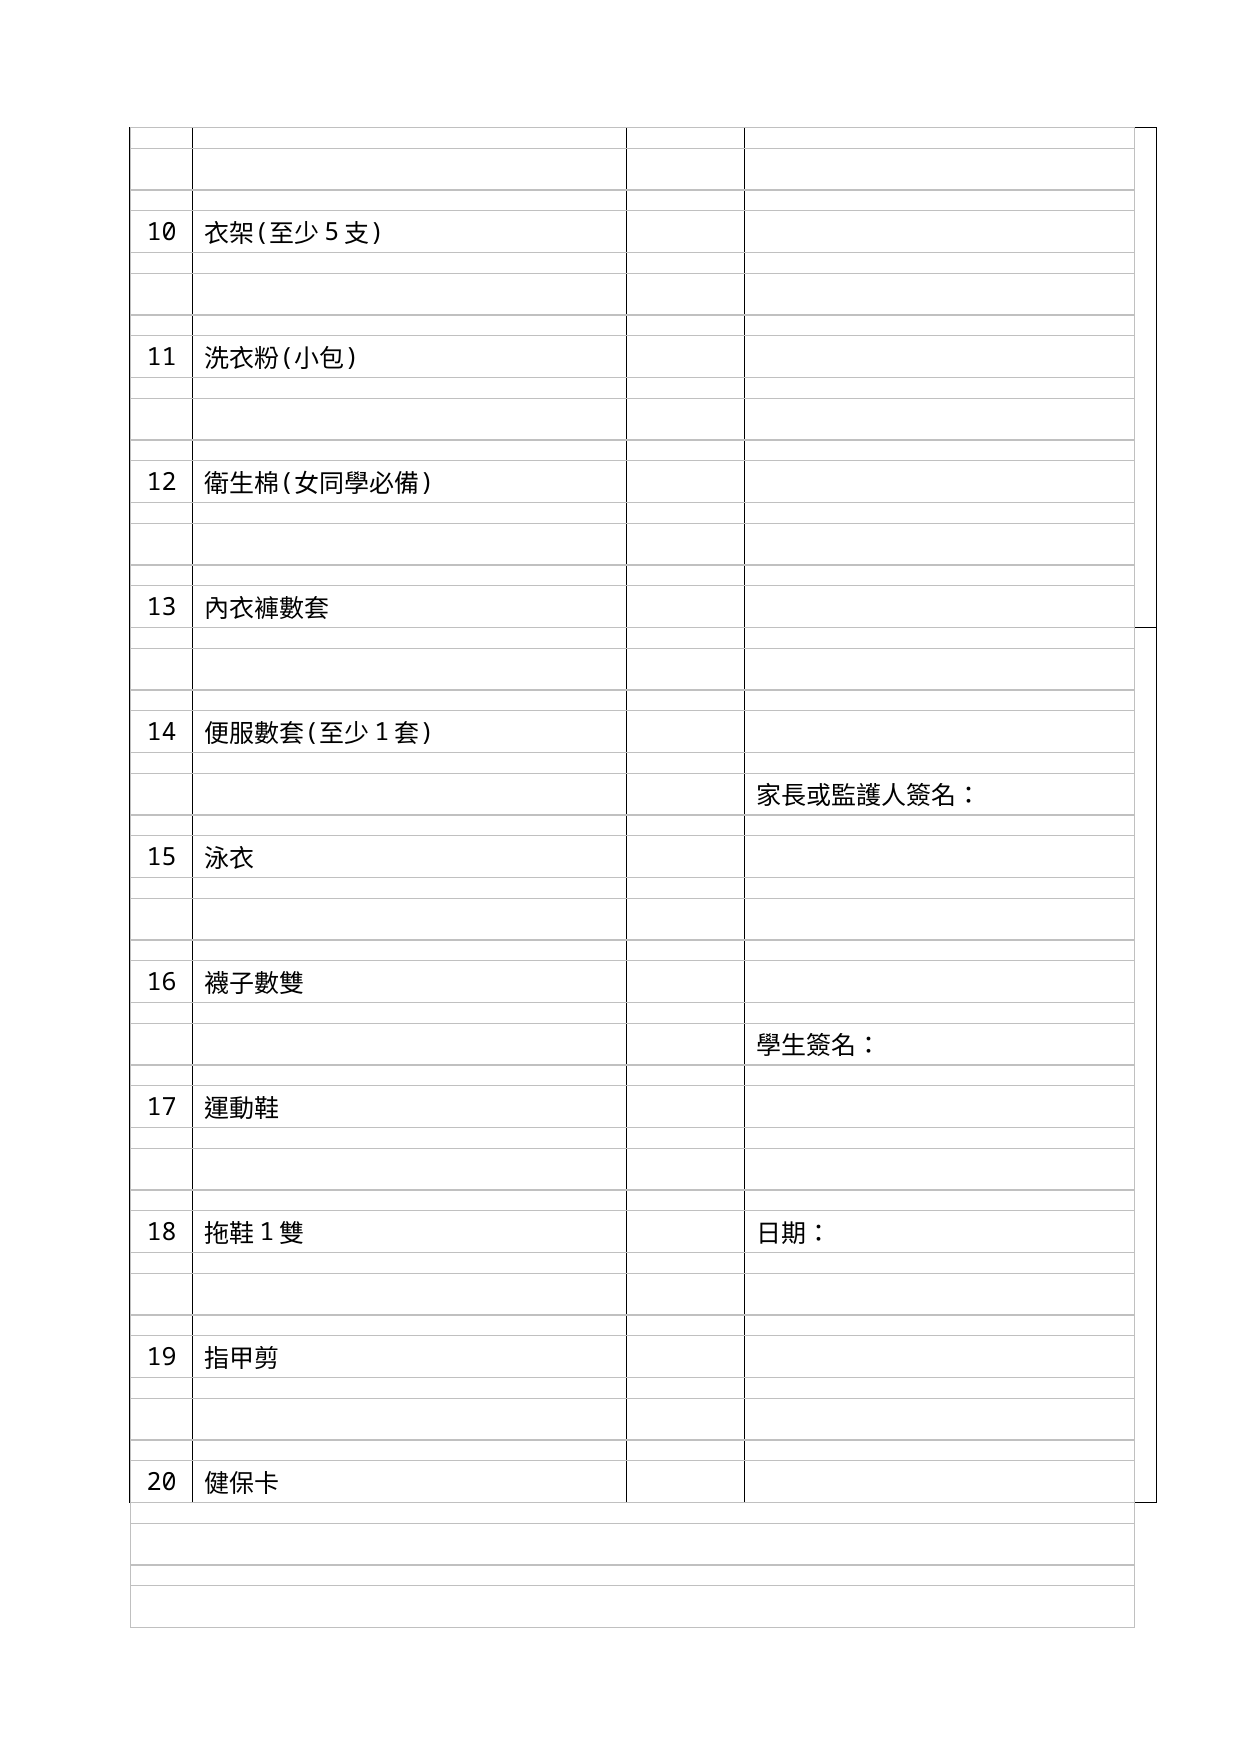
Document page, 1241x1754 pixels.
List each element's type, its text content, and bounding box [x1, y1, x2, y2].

table_cell [131, 191, 192, 210]
table_cell [1135, 628, 1156, 1502]
table_cell ※若有以下情況請務必先行處理乾淨、回復： □1.頭髮過長、久未修剪、染 髮、燙髮 □2.刺青 □3.指甲油、指甲過長請修剪整齊 □4.穿耳洞者僅可使用透明耳棒 ※以下物品嚴禁攜帶進入宿舍或教學區： □1.美容化妝品 □2.刀械、煙酒、打火機等違禁或危險物品 □3.手機 （由舍監保管，返家時攜回） □4.耳環、手環、戒指、項鍊、腳飾等裝飾品 （嚴禁於教學區配戴） □5.零食 （嚴禁於宿舍區食用） □6.貴重物品 ※上課期間依照永仁高中校規及學生輔導管教辦法處理 [745, 336, 1134, 377]
table_cell [131, 691, 192, 710]
table_cell [131, 628, 192, 648]
table_cell ※若有以下情況請務必先行處理乾淨、回復： □1.頭髮過長、久未修剪、染 髮、燙髮 □2.刺青 □3.指甲油、指甲過長請修剪整齊 □4.穿耳洞者僅可使用透明耳棒 ※以下物品嚴禁攜帶進入宿舍或教學區： □1.美容化妝品 □2.刀械、煙酒、打火機等違禁或危險物品 □3.手機 （由舍監保管，返家時攜回） □4.耳環、手環、戒指、項鍊、腳飾等裝飾品 （嚴禁於教學區配戴） □5.零食 （嚴禁於宿舍區食用） □6.貴重物品 ※上課期間依照永仁高中校規及學生輔導管教辦法處理 [745, 149, 1134, 189]
table_cell 12 [131, 461, 192, 502]
table_cell ※若有以下情況請務必先行處理乾淨、回復： □1.頭髮過長、久未修剪、染 髮、燙髮 □2.刺青 □3.指甲油、指甲過長請修剪整齊 □4.穿耳洞者僅可使用透明耳棒 ※以下物品嚴禁攜帶進入宿舍或教學區： □1.美容化妝品 □2.刀械、煙酒、打火機等違禁或危險物品 □3.手機 （由舍監保管，返家時攜回） □4.耳環、手環、戒指、項鍊、腳飾等裝飾品 （嚴禁於教學區配戴） □5.零食 （嚴禁於宿舍區食用） □6.貴重物品 ※上課期間依照永仁高中校規及學生輔導管教辦法處理 [1135, 128, 1156, 627]
table_cell [131, 566, 192, 585]
table_cell [193, 1066, 626, 1085]
table_cell [193, 1316, 626, 1335]
table_cell ※若有以下情況請務必先行處理乾淨、回復： □1.頭髮過長、久未修剪、染 髮、燙髮 □2.刺青 □3.指甲油、指甲過長請修剪整齊 □4.穿耳洞者僅可使用透明耳棒 ※以下物品嚴禁攜帶進入宿舍或教學區： □1.美容化妝品 □2.刀械、煙酒、打火機等違禁或危險物品 □3.手機 （由舍監保管，返家時攜回） □4.耳環、手環、戒指、項鍊、腳飾等裝飾品 （嚴禁於教學區配戴） □5.零食 （嚴禁於宿舍區食用） □6.貴重物品 ※上課期間依照永仁高中校規及學生輔導管教辦法處理 [745, 191, 1134, 210]
table_cell ※若有以下情況請務必先行處理乾淨、回復： □1.頭髮過長、久未修剪、染 髮、燙髮 □2.刺青 □3.指甲油、指甲過長請修剪整齊 □4.穿耳洞者僅可使用透明耳棒 ※以下物品嚴禁攜帶進入宿舍或教學區： □1.美容化妝品 □2.刀械、煙酒、打火機等違禁或危險物品 □3.手機 （由舍監保管，返家時攜回） □4.耳環、手環、戒指、項鍊、腳飾等裝飾品 （嚴禁於教學區配戴） □5.零食 （嚴禁於宿舍區食用） □6.貴重物品 ※上課期間依照永仁高中校規及學生輔導管教辦法處理 [745, 399, 1134, 439]
table_cell 15 [131, 836, 192, 877]
table_cell [193, 253, 626, 273]
table_cell [627, 1003, 744, 1023]
table_cell [131, 274, 192, 314]
table_cell [627, 441, 744, 460]
table_cell [131, 316, 192, 335]
table_cell [627, 191, 744, 210]
table_cell [193, 1149, 626, 1189]
table_cell [193, 524, 626, 564]
table_cell [627, 753, 744, 773]
table_cell 家長或監護人簽名： [745, 774, 1134, 814]
table_cell 運動鞋 [193, 1086, 626, 1127]
table_cell 襪子數雙 [193, 961, 626, 1002]
table_cell [745, 753, 1134, 773]
table_cell [745, 941, 1134, 960]
table_cell 衛生棉(女同學必備) [193, 461, 626, 502]
table_cell [745, 878, 1134, 898]
table_cell [131, 816, 192, 835]
table_cell [745, 1461, 1134, 1502]
table_cell [193, 753, 626, 773]
table_cell [193, 774, 626, 814]
table_cell 19 [131, 1336, 192, 1377]
table_cell [131, 1399, 192, 1439]
table_cell [131, 128, 192, 148]
table_cell [131, 441, 192, 460]
table_cell [131, 1253, 192, 1273]
table_cell ※若有以下情況請務必先行處理乾淨、回復： □1.頭髮過長、久未修剪、染 髮、燙髮 □2.刺青 □3.指甲油、指甲過長請修剪整齊 □4.穿耳洞者僅可使用透明耳棒 ※以下物品嚴禁攜帶進入宿舍或教學區： □1.美容化妝品 □2.刀械、煙酒、打火機等違禁或危險物品 □3.手機 （由舍監保管，返家時攜回） □4.耳環、手環、戒指、項鍊、腳飾等裝飾品 （嚴禁於教學區配戴） □5.零食 （嚴禁於宿舍區食用） □6.貴重物品 ※上課期間依照永仁高中校規及學生輔導管教辦法處理 [745, 316, 1134, 335]
table_cell ※若有以下情況請務必先行處理乾淨、回復： □1.頭髮過長、久未修剪、染 髮、燙髮 □2.刺青 □3.指甲油、指甲過長請修剪整齊 □4.穿耳洞者僅可使用透明耳棒 ※以下物品嚴禁攜帶進入宿舍或教學區： □1.美容化妝品 □2.刀械、煙酒、打火機等違禁或危險物品 □3.手機 （由舍監保管，返家時攜回） □4.耳環、手環、戒指、項鍊、腳飾等裝飾品 （嚴禁於教學區配戴） □5.零食 （嚴禁於宿舍區食用） □6.貴重物品 ※上課期間依照永仁高中校規及學生輔導管教辦法處理 [745, 128, 1134, 148]
table_cell 日期： [745, 1211, 1134, 1252]
table_cell [131, 253, 192, 273]
table_cell [627, 1024, 744, 1064]
table_cell [627, 316, 744, 335]
table_cell [193, 816, 626, 835]
table_cell [131, 503, 192, 523]
table_cell ※若有以下情況請務必先行處理乾淨、回復： □1.頭髮過長、久未修剪、染 髮、燙髮 □2.刺青 □3.指甲油、指甲過長請修剪整齊 □4.穿耳洞者僅可使用透明耳棒 ※以下物品嚴禁攜帶進入宿舍或教學區： □1.美容化妝品 □2.刀械、煙酒、打火機等違禁或危險物品 □3.手機 （由舍監保管，返家時攜回） □4.耳環、手環、戒指、項鍊、腳飾等裝飾品 （嚴禁於教學區配戴） □5.零食 （嚴禁於宿舍區食用） □6.貴重物品 ※上課期間依照永仁高中校規及學生輔導管教辦法處理 [745, 253, 1134, 273]
table_cell [745, 1149, 1134, 1189]
table_cell [627, 503, 744, 523]
table_cell 16 [131, 961, 192, 1002]
table_cell 便服數套(至少1套) [193, 711, 626, 752]
table_cell [745, 961, 1134, 1002]
table_cell [745, 1378, 1134, 1398]
table_cell [131, 649, 192, 689]
table_cell 10 [131, 211, 192, 252]
table_cell [627, 1128, 744, 1148]
table_cell [627, 461, 744, 502]
table_cell [627, 1399, 744, 1439]
table_cell [627, 211, 744, 252]
table_cell [193, 378, 626, 398]
table_cell [627, 1086, 744, 1127]
table_cell 洗衣粉(小包) [193, 336, 626, 377]
table_cell [193, 649, 626, 689]
table_cell [745, 1336, 1134, 1377]
table_cell [627, 711, 744, 752]
table_cell [627, 128, 744, 148]
table_cell [131, 1066, 192, 1085]
table_cell [131, 524, 192, 564]
table_cell [627, 774, 744, 814]
table_cell [627, 1441, 744, 1460]
table_cell [193, 566, 626, 585]
table_cell [745, 1316, 1134, 1335]
table_cell [131, 1316, 192, 1335]
table_cell 18 [131, 1211, 192, 1252]
table_cell [745, 1399, 1134, 1439]
table_cell [131, 149, 192, 189]
table_cell [131, 1149, 192, 1189]
table_cell [131, 753, 192, 773]
table_cell [745, 899, 1134, 939]
table_cell [131, 399, 192, 439]
table_cell [627, 1149, 744, 1189]
table_cell [193, 274, 626, 314]
table_cell [745, 1066, 1134, 1085]
table_cell [193, 691, 626, 710]
table_cell [627, 1336, 744, 1377]
table_cell [627, 1253, 744, 1273]
table_cell [193, 1399, 626, 1439]
table_cell [193, 1191, 626, 1210]
table_cell 健保卡 [193, 1461, 626, 1502]
table_cell [627, 1066, 744, 1085]
table_cell [627, 836, 744, 877]
table_cell ※若有以下情況請務必先行處理乾淨、回復： □1.頭髮過長、久未修剪、染 髮、燙髮 □2.刺青 □3.指甲油、指甲過長請修剪整齊 □4.穿耳洞者僅可使用透明耳棒 ※以下物品嚴禁攜帶進入宿舍或教學區： □1.美容化妝品 □2.刀械、煙酒、打火機等違禁或危險物品 □3.手機 （由舍監保管，返家時攜回） □4.耳環、手環、戒指、項鍊、腳飾等裝飾品 （嚴禁於教學區配戴） □5.零食 （嚴禁於宿舍區食用） □6.貴重物品 ※上課期間依照永仁高中校規及學生輔導管教辦法處理 [745, 461, 1134, 502]
table_cell [627, 1274, 744, 1314]
table_cell [627, 253, 744, 273]
table_cell [745, 711, 1134, 752]
table_cell 衣架(至少5支) [193, 211, 626, 252]
table_cell [193, 128, 626, 148]
table_cell 11 [131, 336, 192, 377]
table_cell [627, 1461, 744, 1502]
table_cell [627, 1378, 744, 1398]
table_cell [627, 336, 744, 377]
table_cell [627, 1211, 744, 1252]
table_cell 14 [131, 711, 192, 752]
table_cell [627, 878, 744, 898]
table_cell 指甲剪 [193, 1336, 626, 1377]
table_cell [627, 378, 744, 398]
table_cell [745, 1003, 1134, 1023]
table_cell [131, 1128, 192, 1148]
table_cell [131, 941, 192, 960]
table_cell [745, 1128, 1134, 1148]
table_cell [745, 649, 1134, 689]
table_cell [745, 1086, 1134, 1127]
table_cell [193, 503, 626, 523]
table_cell [193, 628, 626, 648]
table_cell [131, 1378, 192, 1398]
table_cell [131, 774, 192, 814]
table_cell [193, 149, 626, 189]
table_cell [193, 441, 626, 460]
table_cell [131, 1191, 192, 1210]
table_cell 13 [131, 586, 192, 627]
table_cell [131, 1024, 192, 1064]
table_cell [193, 899, 626, 939]
table_cell 20 [131, 1461, 192, 1502]
table_cell [627, 649, 744, 689]
table_cell ※若有以下情況請務必先行處理乾淨、回復： □1.頭髮過長、久未修剪、染 髮、燙髮 □2.刺青 □3.指甲油、指甲過長請修剪整齊 □4.穿耳洞者僅可使用透明耳棒 ※以下物品嚴禁攜帶進入宿舍或教學區： □1.美容化妝品 □2.刀械、煙酒、打火機等違禁或危險物品 □3.手機 （由舍監保管，返家時攜回） □4.耳環、手環、戒指、項鍊、腳飾等裝飾品 （嚴禁於教學區配戴） □5.零食 （嚴禁於宿舍區食用） □6.貴重物品 ※上課期間依照永仁高中校規及學生輔導管教辦法處理 [745, 503, 1134, 523]
table_cell 內衣褲數套 [193, 586, 626, 627]
table_cell ※若有以下情況請務必先行處理乾淨、回復： □1.頭髮過長、久未修剪、染 髮、燙髮 □2.刺青 □3.指甲油、指甲過長請修剪整齊 □4.穿耳洞者僅可使用透明耳棒 ※以下物品嚴禁攜帶進入宿舍或教學區： □1.美容化妝品 □2.刀械、煙酒、打火機等違禁或危險物品 □3.手機 （由舍監保管，返家時攜回） □4.耳環、手環、戒指、項鍊、腳飾等裝飾品 （嚴禁於教學區配戴） □5.零食 （嚴禁於宿舍區食用） □6.貴重物品 ※上課期間依照永仁高中校規及學生輔導管教辦法處理 [745, 586, 1134, 627]
table_cell [193, 941, 626, 960]
table_cell ※若有以下情況請務必先行處理乾淨、回復： □1.頭髮過長、久未修剪、染 髮、燙髮 □2.刺青 □3.指甲油、指甲過長請修剪整齊 □4.穿耳洞者僅可使用透明耳棒 ※以下物品嚴禁攜帶進入宿舍或教學區： □1.美容化妝品 □2.刀械、煙酒、打火機等違禁或危險物品 □3.手機 （由舍監保管，返家時攜回） □4.耳環、手環、戒指、項鍊、腳飾等裝飾品 （嚴禁於教學區配戴） □5.零食 （嚴禁於宿舍區食用） □6.貴重物品 ※上課期間依照永仁高中校規及學生輔導管教辦法處理 [745, 211, 1134, 252]
table_cell [193, 1024, 626, 1064]
table_cell [627, 274, 744, 314]
table_cell [745, 1191, 1134, 1210]
table_cell [193, 191, 626, 210]
table_cell [627, 691, 744, 710]
table_cell 泳衣 [193, 836, 626, 877]
table_cell [131, 1003, 192, 1023]
table_cell [627, 399, 744, 439]
table_cell [745, 628, 1134, 648]
table_cell [627, 961, 744, 1002]
table_cell [627, 1316, 744, 1335]
table_cell ※若有以下情況請務必先行處理乾淨、回復： □1.頭髮過長、久未修剪、染 髮、燙髮 □2.刺青 □3.指甲油、指甲過長請修剪整齊 □4.穿耳洞者僅可使用透明耳棒 ※以下物品嚴禁攜帶進入宿舍或教學區： □1.美容化妝品 □2.刀械、煙酒、打火機等違禁或危險物品 □3.手機 （由舍監保管，返家時攜回） □4.耳環、手環、戒指、項鍊、腳飾等裝飾品 （嚴禁於教學區配戴） □5.零食 （嚴禁於宿舍區食用） □6.貴重物品 ※上課期間依照永仁高中校規及學生輔導管教辦法處理 [745, 524, 1134, 564]
table_cell [627, 566, 744, 585]
table_cell [627, 941, 744, 960]
table_cell [131, 378, 192, 398]
table_cell 拖鞋1雙 [193, 1211, 626, 1252]
table_cell [745, 1274, 1134, 1314]
table_cell ※若有以下情況請務必先行處理乾淨、回復： □1.頭髮過長、久未修剪、染 髮、燙髮 □2.刺青 □3.指甲油、指甲過長請修剪整齊 □4.穿耳洞者僅可使用透明耳棒 ※以下物品嚴禁攜帶進入宿舍或教學區： □1.美容化妝品 □2.刀械、煙酒、打火機等違禁或危險物品 □3.手機 （由舍監保管，返家時攜回） □4.耳環、手環、戒指、項鍊、腳飾等裝飾品 （嚴禁於教學區配戴） □5.零食 （嚴禁於宿舍區食用） □6.貴重物品 ※上課期間依照永仁高中校規及學生輔導管教辦法處理 [745, 378, 1134, 398]
table_cell [627, 149, 744, 189]
table_cell [745, 1253, 1134, 1273]
table_cell [627, 899, 744, 939]
table_cell 學生簽名： [745, 1024, 1134, 1064]
table_cell [131, 1274, 192, 1314]
table_cell [745, 691, 1134, 710]
table_cell [131, 878, 192, 898]
table_cell ※若有以下情況請務必先行處理乾淨、回復： □1.頭髮過長、久未修剪、染 髮、燙髮 □2.刺青 □3.指甲油、指甲過長請修剪整齊 □4.穿耳洞者僅可使用透明耳棒 ※以下物品嚴禁攜帶進入宿舍或教學區： □1.美容化妝品 □2.刀械、煙酒、打火機等違禁或危險物品 □3.手機 （由舍監保管，返家時攜回） □4.耳環、手環、戒指、項鍊、腳飾等裝飾品 （嚴禁於教學區配戴） □5.零食 （嚴禁於宿舍區食用） □6.貴重物品 ※上課期間依照永仁高中校規及學生輔導管教辦法處理 [745, 274, 1134, 314]
table_cell [193, 1253, 626, 1273]
table_cell [745, 816, 1134, 835]
table_cell [193, 1274, 626, 1314]
table_cell [193, 1378, 626, 1398]
table_cell [627, 524, 744, 564]
table_cell [193, 399, 626, 439]
table_cell ※若有以下情況請務必先行處理乾淨、回復： □1.頭髮過長、久未修剪、染 髮、燙髮 □2.刺青 □3.指甲油、指甲過長請修剪整齊 □4.穿耳洞者僅可使用透明耳棒 ※以下物品嚴禁攜帶進入宿舍或教學區： □1.美容化妝品 □2.刀械、煙酒、打火機等違禁或危險物品 □3.手機 （由舍監保管，返家時攜回） □4.耳環、手環、戒指、項鍊、腳飾等裝飾品 （嚴禁於教學區配戴） □5.零食 （嚴禁於宿舍區食用） □6.貴重物品 ※上課期間依照永仁高中校規及學生輔導管教辦法處理 [745, 441, 1134, 460]
table_cell [745, 1441, 1134, 1460]
table_cell [131, 899, 192, 939]
table_cell [627, 586, 744, 627]
table_cell [131, 1441, 192, 1460]
table_cell [627, 816, 744, 835]
table_cell [193, 1441, 626, 1460]
table_cell 17 [131, 1086, 192, 1127]
table_cell [745, 836, 1134, 877]
table_cell [627, 628, 744, 648]
table_cell [193, 316, 626, 335]
table_cell ※若有以下情況請務必先行處理乾淨、回復： □1.頭髮過長、久未修剪、染 髮、燙髮 □2.刺青 □3.指甲油、指甲過長請修剪整齊 □4.穿耳洞者僅可使用透明耳棒 ※以下物品嚴禁攜帶進入宿舍或教學區： □1.美容化妝品 □2.刀械、煙酒、打火機等違禁或危險物品 □3.手機 （由舍監保管，返家時攜回） □4.耳環、手環、戒指、項鍊、腳飾等裝飾品 （嚴禁於教學區配戴） □5.零食 （嚴禁於宿舍區食用） □6.貴重物品 ※上課期間依照永仁高中校規及學生輔導管教辦法處理 [745, 566, 1134, 585]
table_cell [193, 878, 626, 898]
table_cell [627, 1191, 744, 1210]
table_cell [193, 1003, 626, 1023]
table_cell [193, 1128, 626, 1148]
